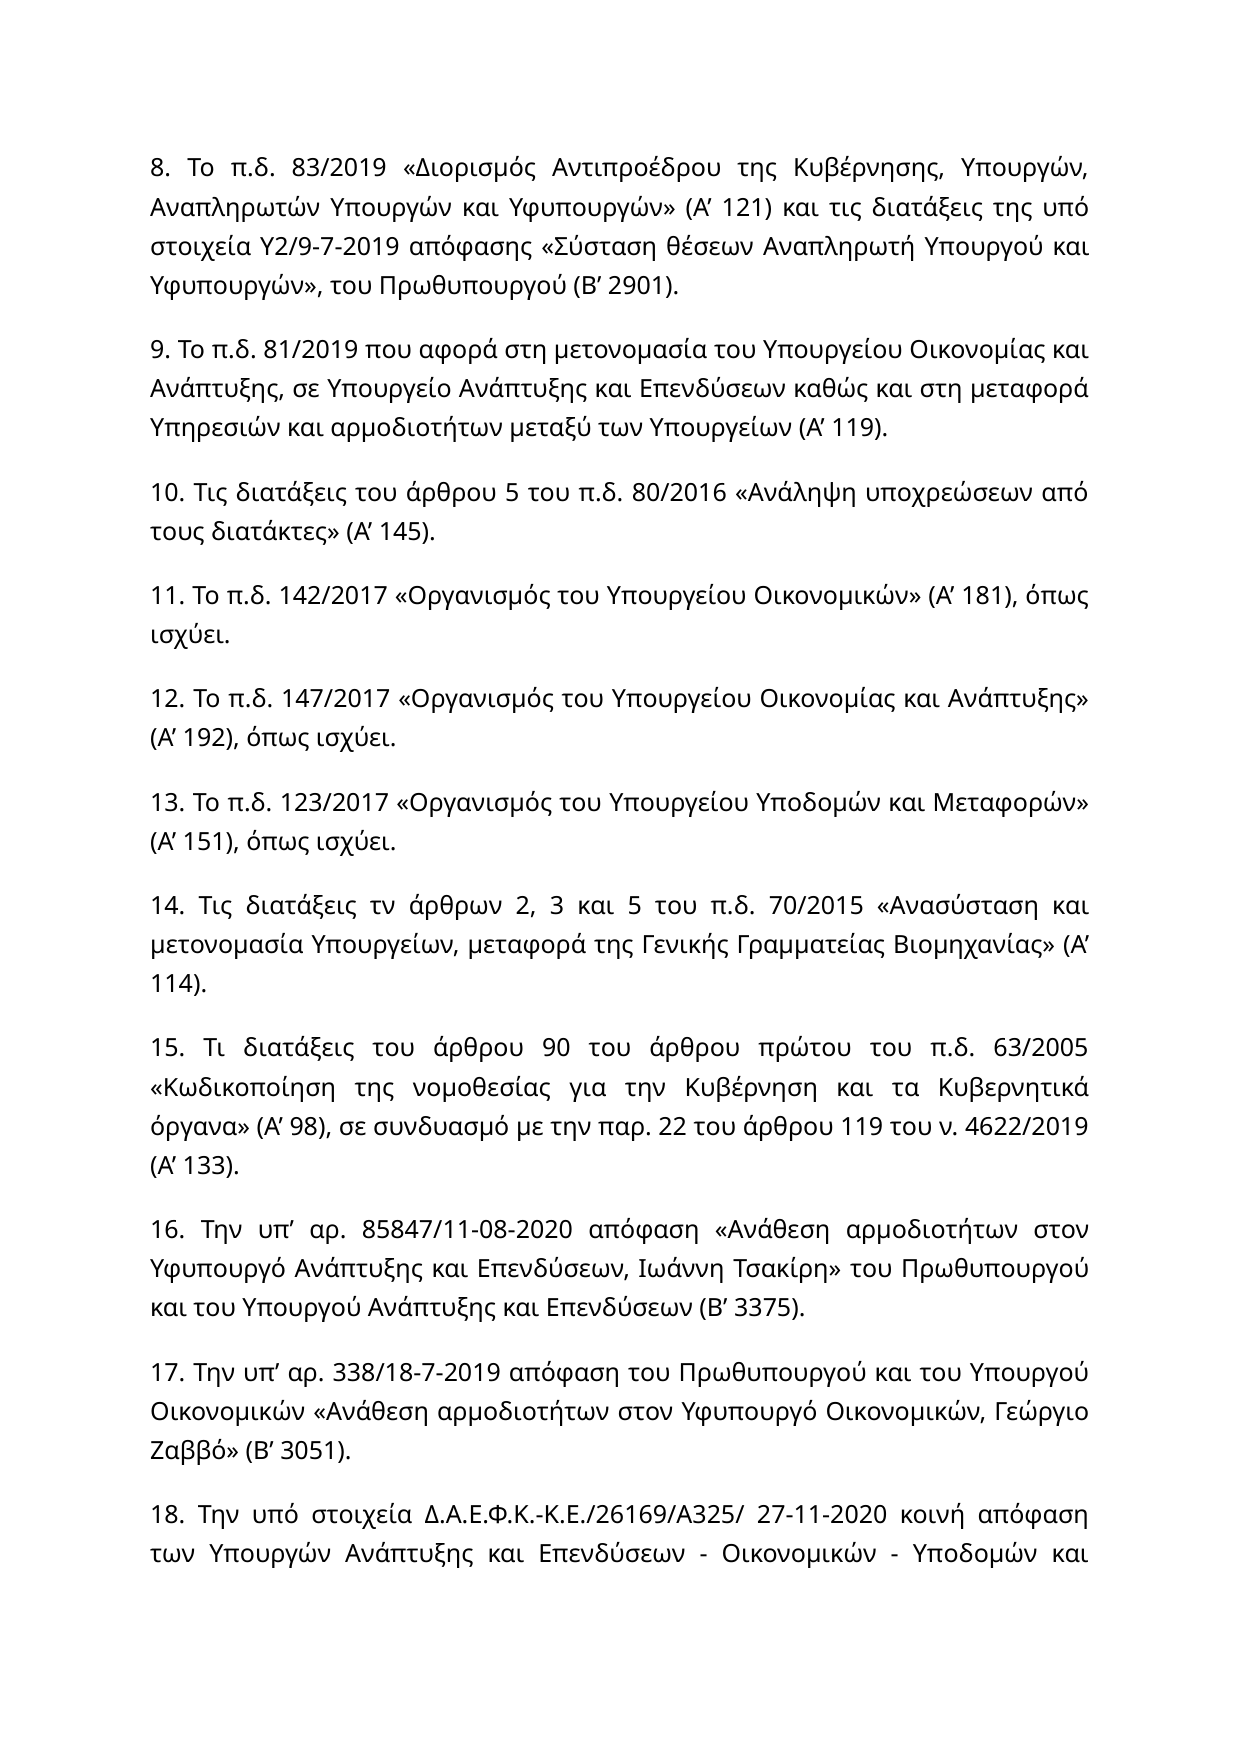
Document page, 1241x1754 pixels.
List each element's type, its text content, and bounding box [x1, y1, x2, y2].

text 17. Την υπ’ αρ. 338/18-7-2019 απόφαση του Πρωθυπουργού και του Υπουργού Οικονομικών «Ανάθεση αρμοδιοτήτων στον Υφυπουργό Οικονομικών, Γεώργιο Ζαββό» (Β’ 3051). [150, 1354, 1090, 1467]
text 10. Τις διατάξεις του άρθρου 5 του π.δ. 80/2016 «Ανάληψη υποχρεώσεων από τους διατάκτες» (Α’ 145). [150, 474, 1090, 547]
text 15. Τι διατάξεις του άρθρου 90 του άρθρου πρώτου του π.δ. 63/2005 «Κωδικοποίηση της νομοθεσίας για την Κυβέρνηση και τα Κυβερνητικά όργανα» (Α’ 98), σε συνδυασμό με την παρ. 22 του άρθρου 119 του ν. 4622/2019 (Α’ 133). [150, 1030, 1090, 1182]
text 11. Το π.δ. 142/2017 «Οργανισμός του Υπουργείου Οικονομικών» (Α’ 181), όπως ισχύει. [150, 577, 1090, 651]
text 8. Το π.δ. 83/2019 «Διορισμός Αντιπροέδρου της Κυβέρνησης, Υπουργών, Αναπληρωτών Υπουργών και Υφυπουργών» (Α’ 121) και τις διατάξεις της υπό στοιχεία Υ2/9-7-2019 απόφασης «Σύσταση θέσεων Αναπληρωτή Υπουργού και Υφυπουργών», του Πρωθυπουργού (Β’ 2901). [150, 150, 1090, 302]
text 13. Το π.δ. 123/2017 «Οργανισμός του Υπουργείου Υποδομών και Μεταφορών» (Α’ 151), όπως ισχύει. [150, 784, 1090, 857]
text 16. Την υπ’ αρ. 85847/11-08-2020 απόφαση «Ανάθεση αρμοδιοτήτων στον Υφυπουργό Ανάπτυξης και Επενδύσεων, Ιωάννη Τσακίρη» του Πρωθυπουργού και του Υπουργού Ανάπτυξης και Επενδύσεων (Β’ 3375). [150, 1212, 1090, 1324]
text 12. Το π.δ. 147/2017 «Οργανισμός του Υπουργείου Οικονομίας και Ανάπτυξης» (Α’ 192), όπως ισχύει. [150, 681, 1090, 754]
text 9. Το π.δ. 81/2019 που αφορά στη μετονομασία του Υπουργείου Οικονομίας και Ανάπτυξης, σε Υπουργείο Ανάπτυξης και Επενδύσεων καθώς και στη μεταφορά Υπηρεσιών και αρμοδιοτήτων μεταξύ των Υπουργείων (Α’ 119). [150, 332, 1090, 444]
text 14. Τις διατάξεις τν άρθρων 2, 3 και 5 του π.δ. 70/2015 «Ανασύσταση και μετονομασία Υπουργείων, μεταφορά της Γενικής Γραμματείας Βιομηχανίας» (Α’ 114). [150, 887, 1090, 1000]
text 18. Την υπό στοιχεία Δ.Α.Ε.Φ.Κ.-Κ.Ε./26169/Α325/ 27-11-2020 κοινή απόφαση των Υπουργών Ανάπτυξης και Επενδύσεων - Οικονομικών - Υποδομών και [150, 1497, 1090, 1570]
